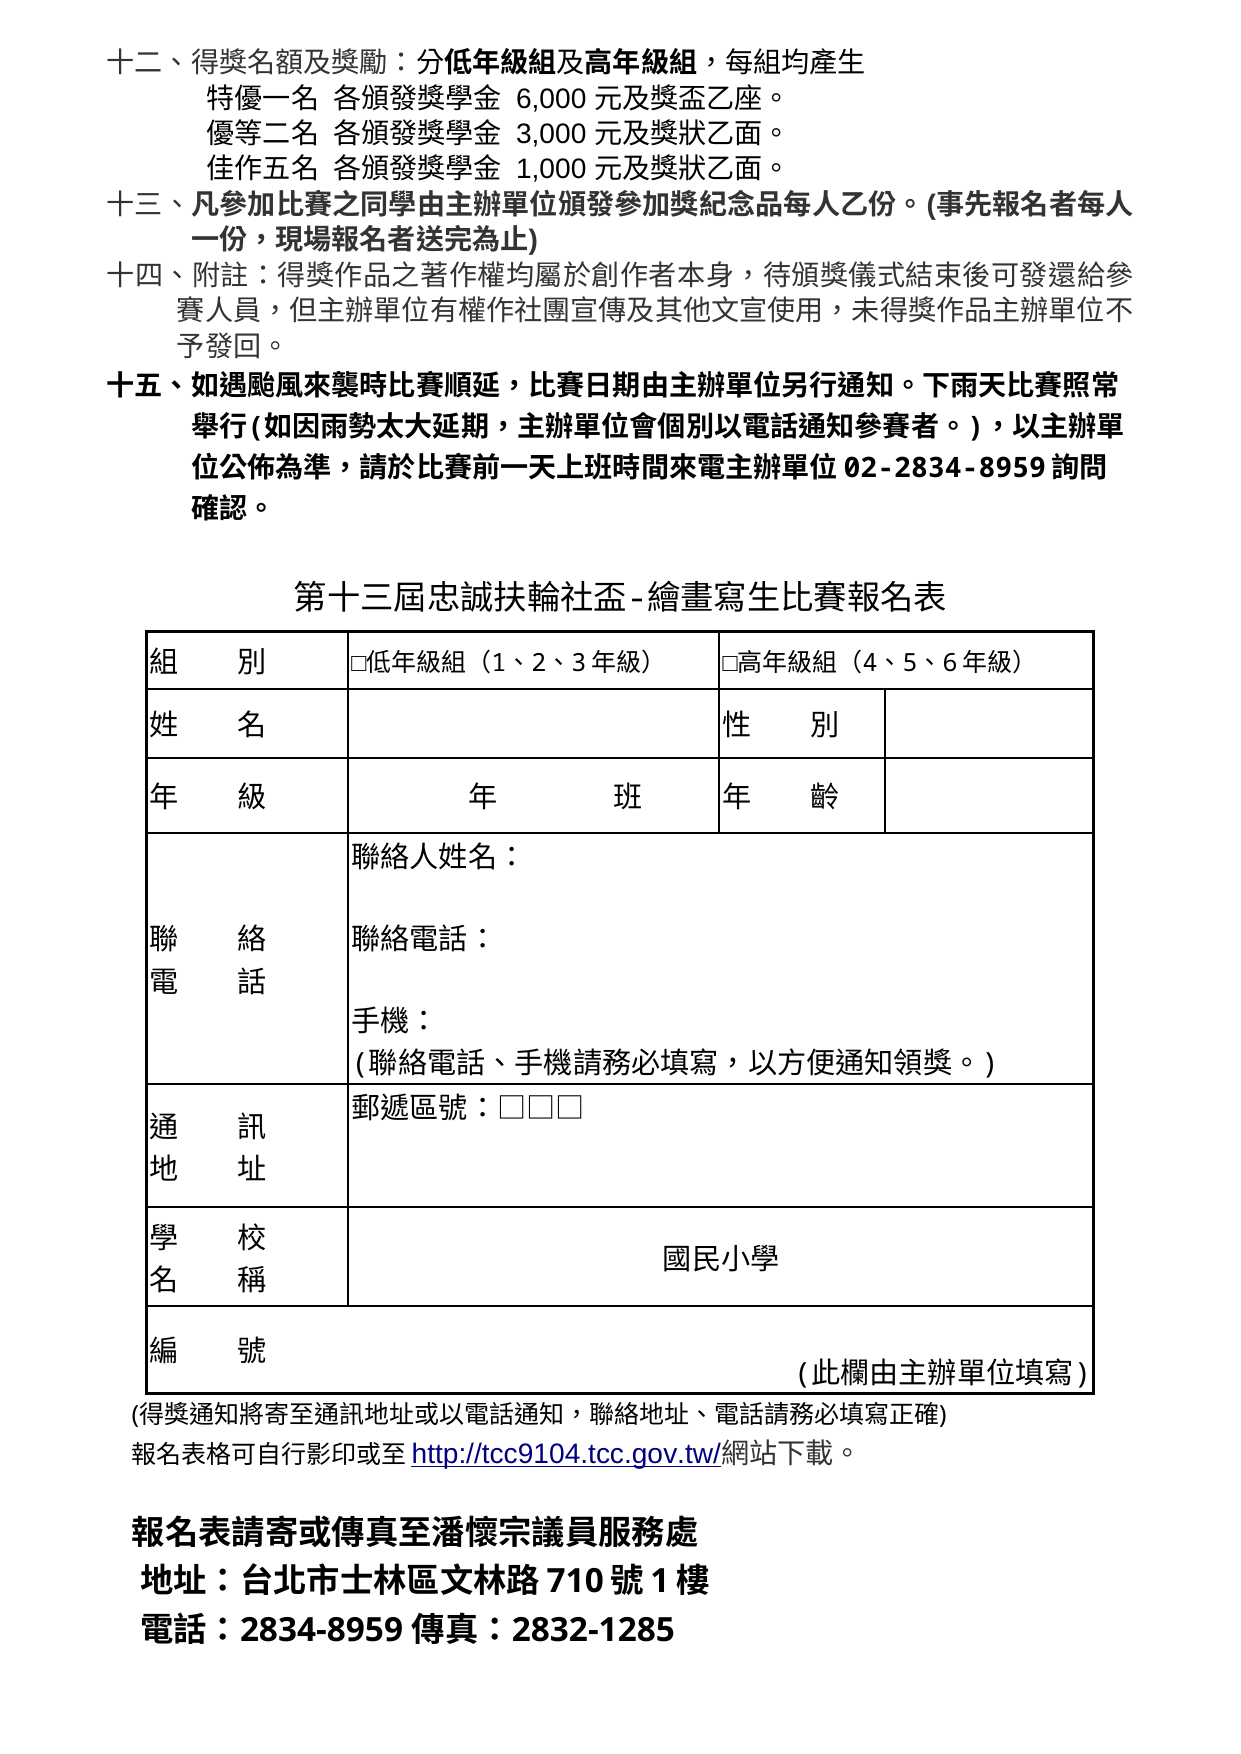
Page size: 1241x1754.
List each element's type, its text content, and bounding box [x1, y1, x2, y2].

table_cell 編 號 [148, 1307, 348, 1392]
table_cell □低年級組（1、2、3年級） [349, 633, 718, 688]
table_cell 郵遞區號：□□□ [349, 1085, 1092, 1206]
table_cell □高年級組（4、5、6年級） [720, 633, 1092, 688]
text 十四、附註：得獎作品之著作權均屬於創作者本身，待頒獎儀式結束後可發還給參賽人員，但主辦單位有權作社團宣傳及其他文宣使用，未得獎作品主辦單位不予發回。 [106, 257, 1134, 363]
table_cell 通 訊 地 址 [148, 1085, 347, 1206]
text 佳作五名 各頒發獎學金 1,000 元及獎狀乙面。 [156, 151, 1134, 186]
text 十三、凡參加比賽之同學由主辦單位頒發參加獎紀念品每人乙份。(事先報名者每人一份，現場報名者送完為止) [106, 186, 1134, 257]
table_cell 學 校 名 稱 [148, 1208, 347, 1305]
table_cell [349, 690, 718, 757]
table_cell 年 齡 [720, 759, 884, 832]
table_header 第十三屆忠誠扶輪社盃-繪畫寫生比賽報名表 [146, 560, 1094, 629]
text 優等二名 各頒發獎學金 3,000 元及獎狀乙面。 [156, 115, 1134, 151]
text 十二、得獎名額及獎勵：分低年級組及高年級組，每組均產生 [106, 44, 1134, 80]
table_cell 年 班 [349, 759, 718, 832]
table_cell 聯 絡 電 話 [148, 834, 347, 1082]
table_cell 姓 名 [148, 690, 347, 757]
table_cell 年 級 [148, 759, 347, 832]
table_cell (此欄由主辦單位填寫) [348, 1307, 1092, 1392]
table_cell 國民小學 [349, 1208, 1092, 1305]
text 十五、如遇颱風來襲時比賽順延，比賽日期由主辦單位另行通知。下雨天比賽照常舉行(如因雨勢太大延期，主辦單位會個別以電話通知參賽者。)，以主辦單位公佈為準，請於比賽前一天上班時間來電主辦單位02-2834-8959詢問確認。 [106, 363, 1134, 526]
table_cell [886, 690, 1092, 757]
table_cell 組 別 [148, 633, 347, 688]
text 地址：台北市士林區文林路710號1樓 [106, 1554, 1134, 1602]
text (得獎通知將寄至通訊地址或以電話通知，聯絡地址、電話請務必填寫正確) [106, 1395, 1134, 1431]
table_cell [886, 759, 1092, 832]
table_cell 聯絡人姓名： 聯絡電話： 手機： (聯絡電話、手機請務必填寫，以方便通知領獎。) [349, 834, 1092, 1082]
text 報名表格可自行影印或至http://tcc9104.tcc.gov.tw/網站下載。 [131, 1431, 1134, 1472]
table_cell 性 別 [720, 690, 884, 757]
text 報名表請寄或傳真至潘懷宗議員服務處 [131, 1506, 1134, 1554]
text 電話：2834-8959 傳真：2832-1285 [106, 1602, 1134, 1651]
text 特優一名 各頒發獎學金 6,000 元及獎盃乙座。 [156, 80, 1134, 115]
